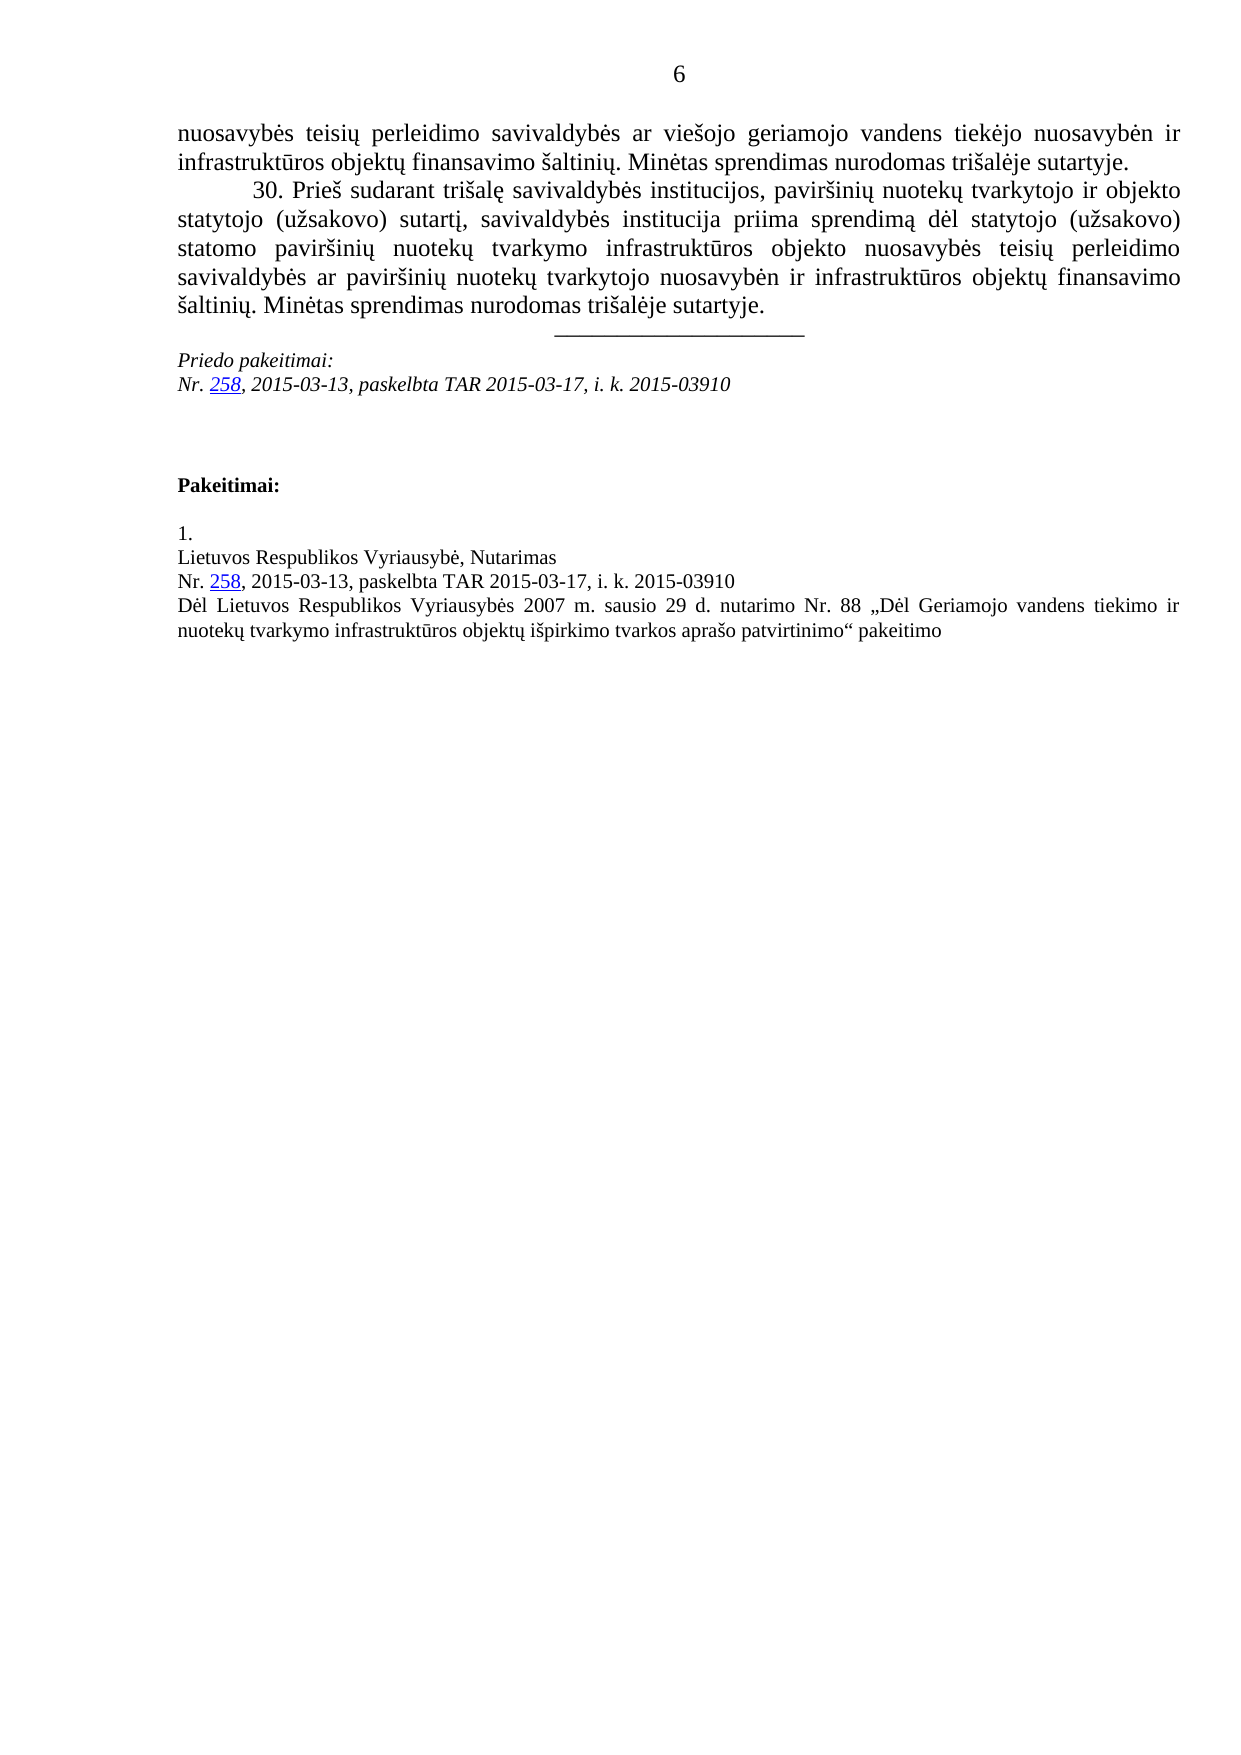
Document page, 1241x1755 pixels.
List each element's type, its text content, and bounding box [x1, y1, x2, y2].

text 1. [177, 521, 1181, 545]
text 30. Prieš sudarant trišalę savivaldybės institucijos, paviršinių nuotekų tvarkytojo ir objekto statytojo (užsakovo) sutartį, savivaldybės institucija priima sprendimą dėl statytojo (užsakovo) statomo paviršinių nuotekų tvarkymo infrastruktūros objekto nuosavybės teisių perleidimo savivaldybės ar paviršinių nuotekų tvarkytojo nuosavybėn ir infrastruktūros objektų finansavimo šaltinių. Minėtas sprendimas nurodomas trišalėje sutartyje. [177, 176, 1181, 319]
text Pakeitimai: [177, 473, 1181, 497]
text Lietuvos Respublikos Vyriausybė, Nutarimas [177, 545, 1181, 569]
text Nr. 258, 2015-03-13, paskelbta TAR 2015-03-17, i. k. 2015-03910 [177, 569, 1181, 593]
text Priedo pakeitimai: [177, 348, 1181, 372]
text –––––––––––––––––––– [177, 319, 1181, 348]
text Nr. 258, 2015-03-13, paskelbta TAR 2015-03-17, i. k. 2015-03910 [177, 372, 1181, 396]
text nuosavybės teisių perleidimo savivaldybės ar viešojo geriamojo vandens tiekėjo nuosavybėn ir infrastruktūros objektų finansavimo šaltinių. Minėtas sprendimas nurodomas trišalėje sutartyje. [177, 118, 1181, 176]
text Dėl Lietuvos Respublikos Vyriausybės 2007 m. sausio 29 d. nutarimo Nr. 88 „Dėl Geriamojo vandens tiekimo ir nuotekų tvarkymo infrastruktūros objektų išpirkimo tvarkos aprašo patvirtinimo“ pakeitimo [177, 593, 1181, 642]
